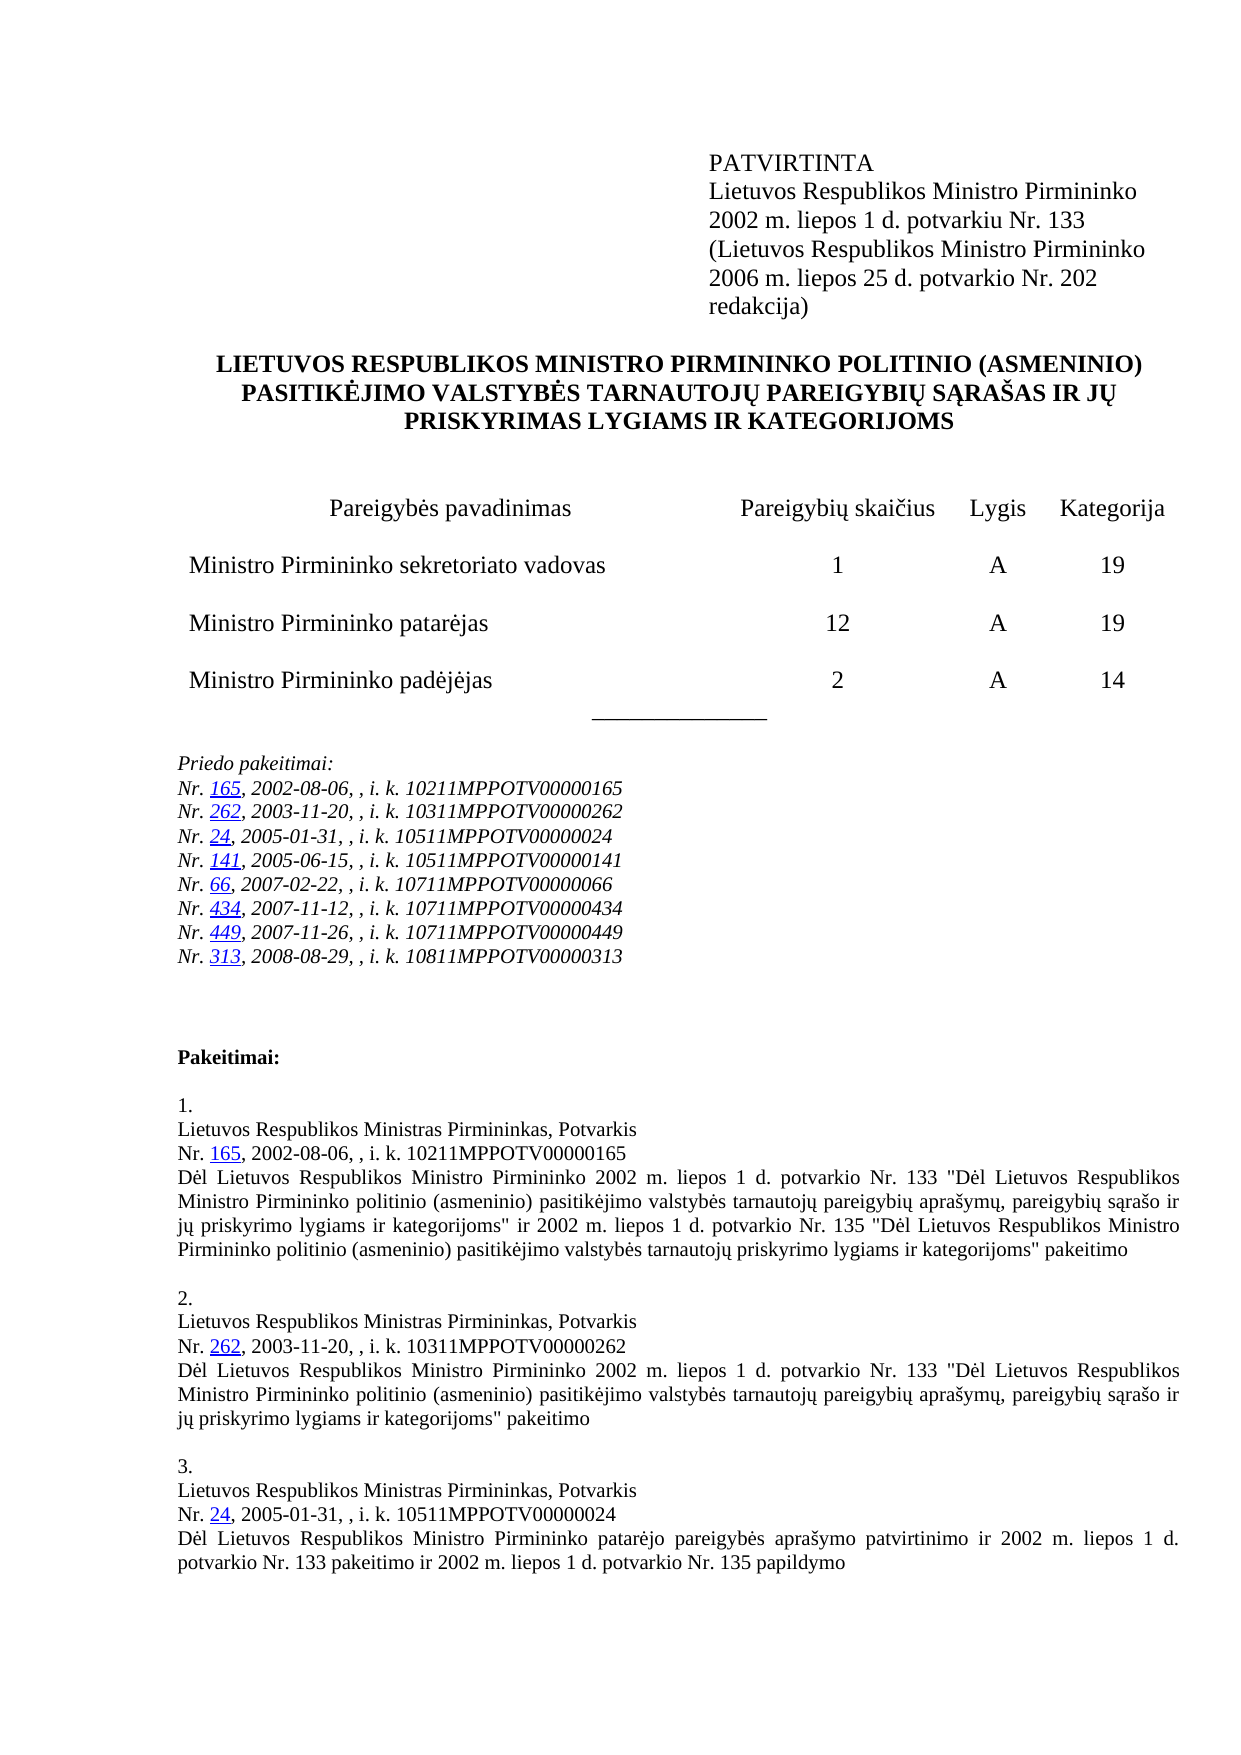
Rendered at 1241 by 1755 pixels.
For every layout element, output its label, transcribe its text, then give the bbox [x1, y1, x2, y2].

text Lietuvos Respublikos Ministro Pirmininko [177, 176, 1181, 205]
table_cell Ministro Pirmininko sekretoriato vadovas [177, 521, 723, 579]
text Nr. 165, 2002-08-06, , i. k. 10211MPPOTV00000165 [177, 1141, 1181, 1165]
text Lietuvos Respublikos Ministras Pirmininkas, Potvarkis [177, 1309, 1181, 1333]
table_cell 1 [723, 521, 952, 579]
table_cell 12 [723, 579, 952, 636]
table_cell 19 [1044, 579, 1181, 636]
text Nr. 24, 2005-01-31, , i. k. 10511MPPOTV00000024 [177, 823, 1181, 848]
text 2002 m. liepos 1 d. potvarkiu Nr. 133 [177, 205, 1181, 234]
table_header Kategorija [1044, 464, 1181, 521]
table_header Lygis [952, 464, 1044, 521]
table_cell A [952, 579, 1044, 636]
text Nr. 434, 2007-11-12, , i. k. 10711MPPOTV00000434 [177, 896, 1181, 920]
table_cell 14 [1044, 636, 1181, 694]
table_header Pareigybių skaičius [723, 464, 952, 521]
text Dėl Lietuvos Respublikos Ministro Pirmininko 2002 m. liepos 1 d. potvarkio Nr. 133 "Dėl Lietuvos Respublikos Ministro Pirmininko politinio (asmeninio) pasitikėjimo valstybės tarnautojų pareigybių aprašymų, pareigybių sąrašo ir jų priskyrimo lygiams ir kategorijoms" ir 2002 m. liepos 1 d. potvarkio Nr. 135 "Dėl Lietuvos Respublikos Ministro Pirmininko politinio (asmeninio) pasitikėjimo valstybės tarnautojų priskyrimo lygiams ir kategorijoms" pakeitimo [177, 1165, 1181, 1261]
text Lietuvos Respublikos Ministro Pirmininko politinio (asmeninio) pasitikėjimo valstybės tarnautojų pareigybių sąrašas ir jų priskyrimas lygiams ir kategorijoms [177, 349, 1181, 435]
text Nr. 141, 2005-06-15, , i. k. 10511MPPOTV00000141 [177, 848, 1181, 872]
table_cell 2 [723, 636, 952, 694]
text redakcija) [177, 291, 1181, 320]
text Nr. 262, 2003-11-20, , i. k. 10311MPPOTV00000262 [177, 1333, 1181, 1358]
text Nr. 313, 2008-08-29, , i. k. 10811MPPOTV00000313 [177, 944, 1181, 968]
text Nr. 165, 2002-08-06, , i. k. 10211MPPOTV00000165 [177, 775, 1181, 799]
text Nr. 66, 2007-02-22, , i. k. 10711MPPOTV00000066 [177, 872, 1181, 896]
text Pakeitimai: [177, 1045, 1181, 1069]
table_header Pareigybės pavadinimas [177, 464, 723, 521]
text (Lietuvos Respublikos Ministro Pirmininko [177, 234, 1181, 263]
text Lietuvos Respublikos Ministras Pirmininkas, Potvarkis [177, 1117, 1181, 1141]
text Nr. 449, 2007-11-26, , i. k. 10711MPPOTV00000449 [177, 920, 1181, 944]
text 2006 m. liepos 25 d. potvarkio Nr. 202 [177, 263, 1181, 291]
text Dėl Lietuvos Respublikos Ministro Pirmininko 2002 m. liepos 1 d. potvarkio Nr. 133 "Dėl Lietuvos Respublikos Ministro Pirmininko politinio (asmeninio) pasitikėjimo valstybės tarnautojų pareigybių aprašymų, pareigybių sąrašo ir jų priskyrimo lygiams ir kategorijoms" pakeitimo [177, 1358, 1181, 1430]
text Dėl Lietuvos Respublikos Ministro Pirmininko patarėjo pareigybės aprašymo patvirtinimo ir 2002 m. liepos 1 d. potvarkio Nr. 133 pakeitimo ir 2002 m. liepos 1 d. potvarkio Nr. 135 papildymo [177, 1526, 1181, 1574]
table_cell A [952, 636, 1044, 694]
table_cell Ministro Pirmininko padėjėjas [177, 636, 723, 694]
text Nr. 24, 2005-01-31, , i. k. 10511MPPOTV00000024 [177, 1502, 1181, 1526]
table_cell Ministro Pirmininko patarėjas [177, 579, 723, 636]
text 2. [177, 1285, 1181, 1309]
text 1. [177, 1093, 1181, 1117]
table_cell A [952, 521, 1044, 579]
text Priedo pakeitimai: [177, 751, 1181, 775]
table_cell 19 [1044, 521, 1181, 579]
text Nr. 262, 2003-11-20, , i. k. 10311MPPOTV00000262 [177, 799, 1181, 823]
text 3. [177, 1454, 1181, 1478]
text Lietuvos Respublikos Ministras Pirmininkas, Potvarkis [177, 1478, 1181, 1502]
text ______________ [177, 694, 1181, 723]
text PATVIRTINTA [177, 148, 1181, 176]
